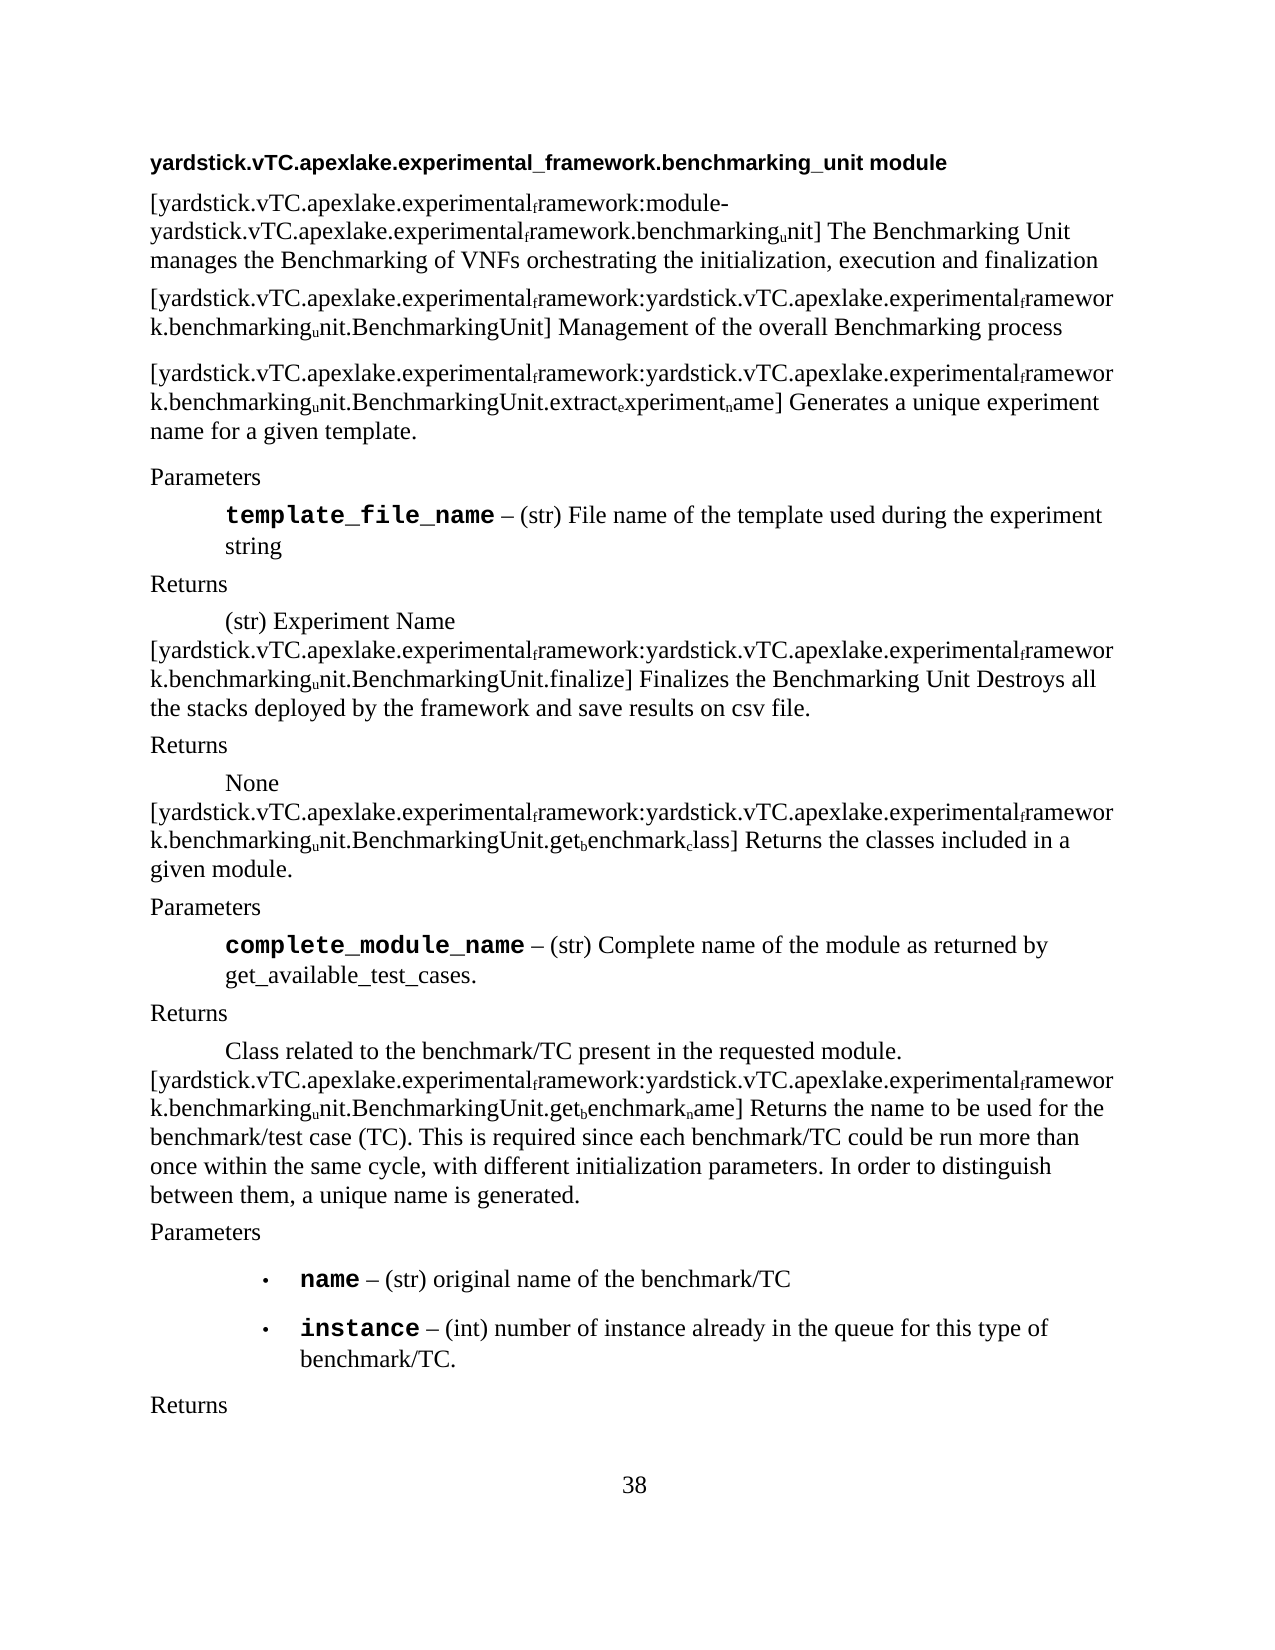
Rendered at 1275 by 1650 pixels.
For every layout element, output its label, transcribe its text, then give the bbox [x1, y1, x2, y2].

text [yardstick.vTC.apexlake.experimentalframework:yardstick.vTC.apexlake.experimentalframework.benchmarkingunit.BenchmarkingUnit.getbenchmarkname] Returns the name to be used for the benchmark/test case (TC). This is required since each benchmark/TC could be run more than once within the same cycle, with different initialization parameters. In order to distinguish between them, a unique name is generated. [150, 1065, 1125, 1208]
text Parameters [150, 462, 1125, 491]
text Returns [150, 569, 1125, 597]
text None [225, 768, 1125, 797]
text Parameters [150, 1217, 1125, 1246]
text [yardstick.vTC.apexlake.experimentalframework:yardstick.vTC.apexlake.experimentalframework.benchmarkingunit.BenchmarkingUnit] Management of the overall Benchmarking process [150, 283, 1125, 340]
text Returns [150, 1390, 1125, 1419]
text [yardstick.vTC.apexlake.experimentalframework:module-yardstick.vTC.apexlake.experimentalframework.benchmarkingunit] The Benchmarking Unit manages the Benchmarking of VNFs orchestrating the initialization, execution and finalization [150, 188, 1125, 274]
text template_file_name – (str) File name of the template used during the experiment string [225, 500, 1125, 560]
text [yardstick.vTC.apexlake.experimentalframework:yardstick.vTC.apexlake.experimentalframework.benchmarkingunit.BenchmarkingUnit.extractexperimentname] Generates a unique experiment name for a given template. [150, 358, 1125, 444]
text complete_module_name – (str) Complete name of the module as returned by get_available_test_cases. [225, 930, 1125, 989]
subtitle yardstick.vTC.apexlake.experimental_framework.benchmarking_unit module [150, 150, 1125, 175]
text Class related to the benchmark/TC present in the requested module. [225, 1036, 1125, 1065]
text Returns [150, 998, 1125, 1027]
text Returns [150, 730, 1125, 759]
text [yardstick.vTC.apexlake.experimentalframework:yardstick.vTC.apexlake.experimentalframework.benchmarkingunit.BenchmarkingUnit.getbenchmarkclass] Returns the classes included in a given module. [150, 797, 1125, 883]
text (str) Experiment Name [225, 606, 1125, 635]
list name – (str) original name of the benchmark/TC [262, 1264, 1125, 1295]
text Parameters [150, 892, 1125, 921]
text [yardstick.vTC.apexlake.experimentalframework:yardstick.vTC.apexlake.experimentalframework.benchmarkingunit.BenchmarkingUnit.finalize] Finalizes the Benchmarking Unit Destroys all the stacks deployed by the framework and save results on csv file. [150, 635, 1125, 721]
list instance – (int) number of instance already in the queue for this type of benchmark/TC. [262, 1313, 1125, 1372]
